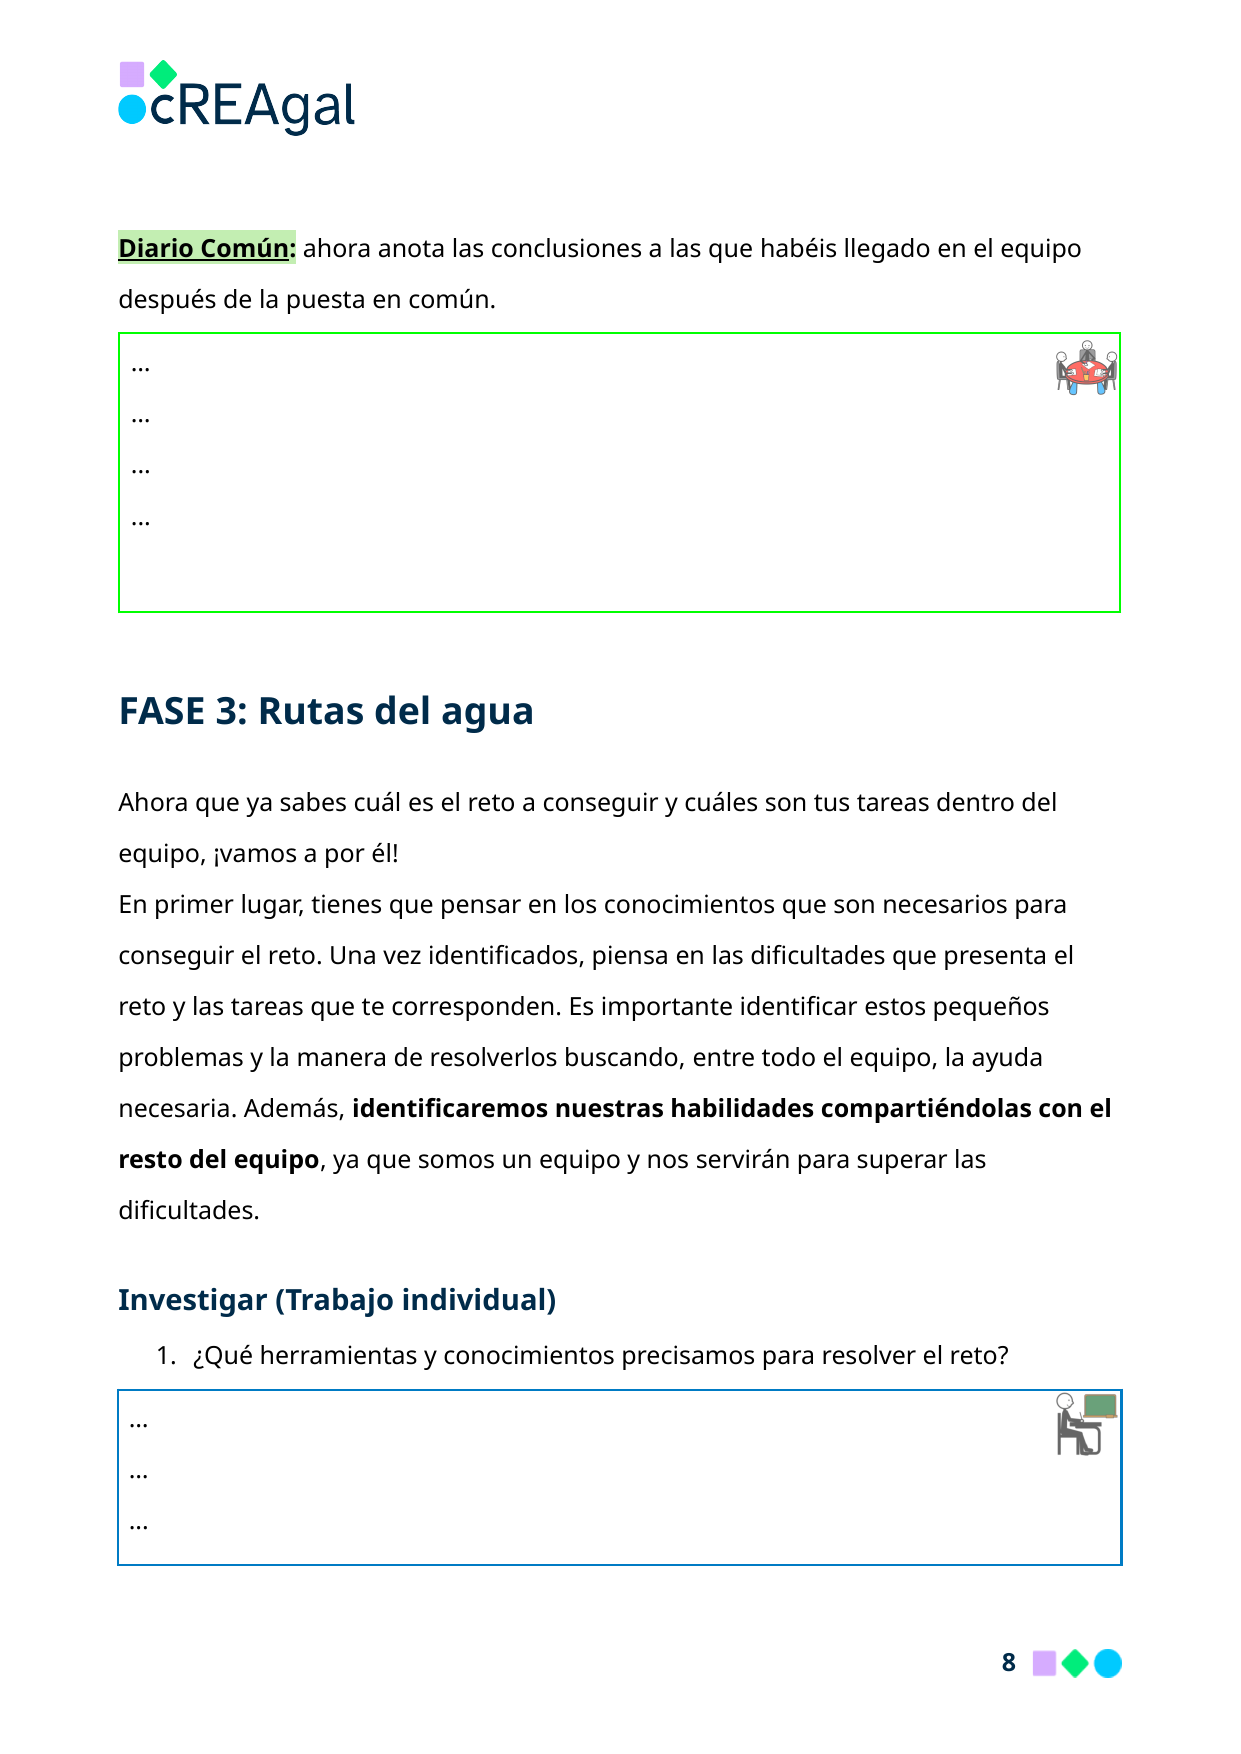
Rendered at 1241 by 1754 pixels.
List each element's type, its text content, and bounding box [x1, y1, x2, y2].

picture [118, 60, 355, 136]
text Ahora que ya sabes cuál es el reto a conseguir y cuáles son tus tareas dentro del equipo, ¡vamos a por él! [118, 784, 1122, 870]
table_header … … ... [119, 1391, 1120, 1564]
picture [1112, 1649, 1122, 1660]
text En primer lugar, tienes que pensar en los conocimientos que son necesarios para conseguir el reto. Una vez identificados, piensa en las dificultades que presenta el reto y las tareas que te corresponden. Es importante identificar estos pequeños problemas y la manera de resolverlos buscando, entre todo el equipo, la ayuda necesaria. Además, identificaremos nuestras habilidades compartiéndolas con el resto del equipo, ya que somos un equipo y nos servirán para superar las dificultades. [118, 887, 1122, 1227]
subtitle FASE 3: Rutas del agua [118, 684, 1122, 735]
subtitle Investigar (Trabajo individual) [118, 1279, 1122, 1319]
picture [1111, 1666, 1122, 1678]
list ¿Qué herramientas y conocimientos precisamos para resolver el reto? [156, 1337, 1122, 1371]
table_header … … ... ... [120, 334, 1119, 611]
picture [1032, 1649, 1105, 1678]
text Diario Común: ahora anota las conclusiones a las que habéis llegado en el equipo después de la puesta en común. [118, 230, 1122, 315]
